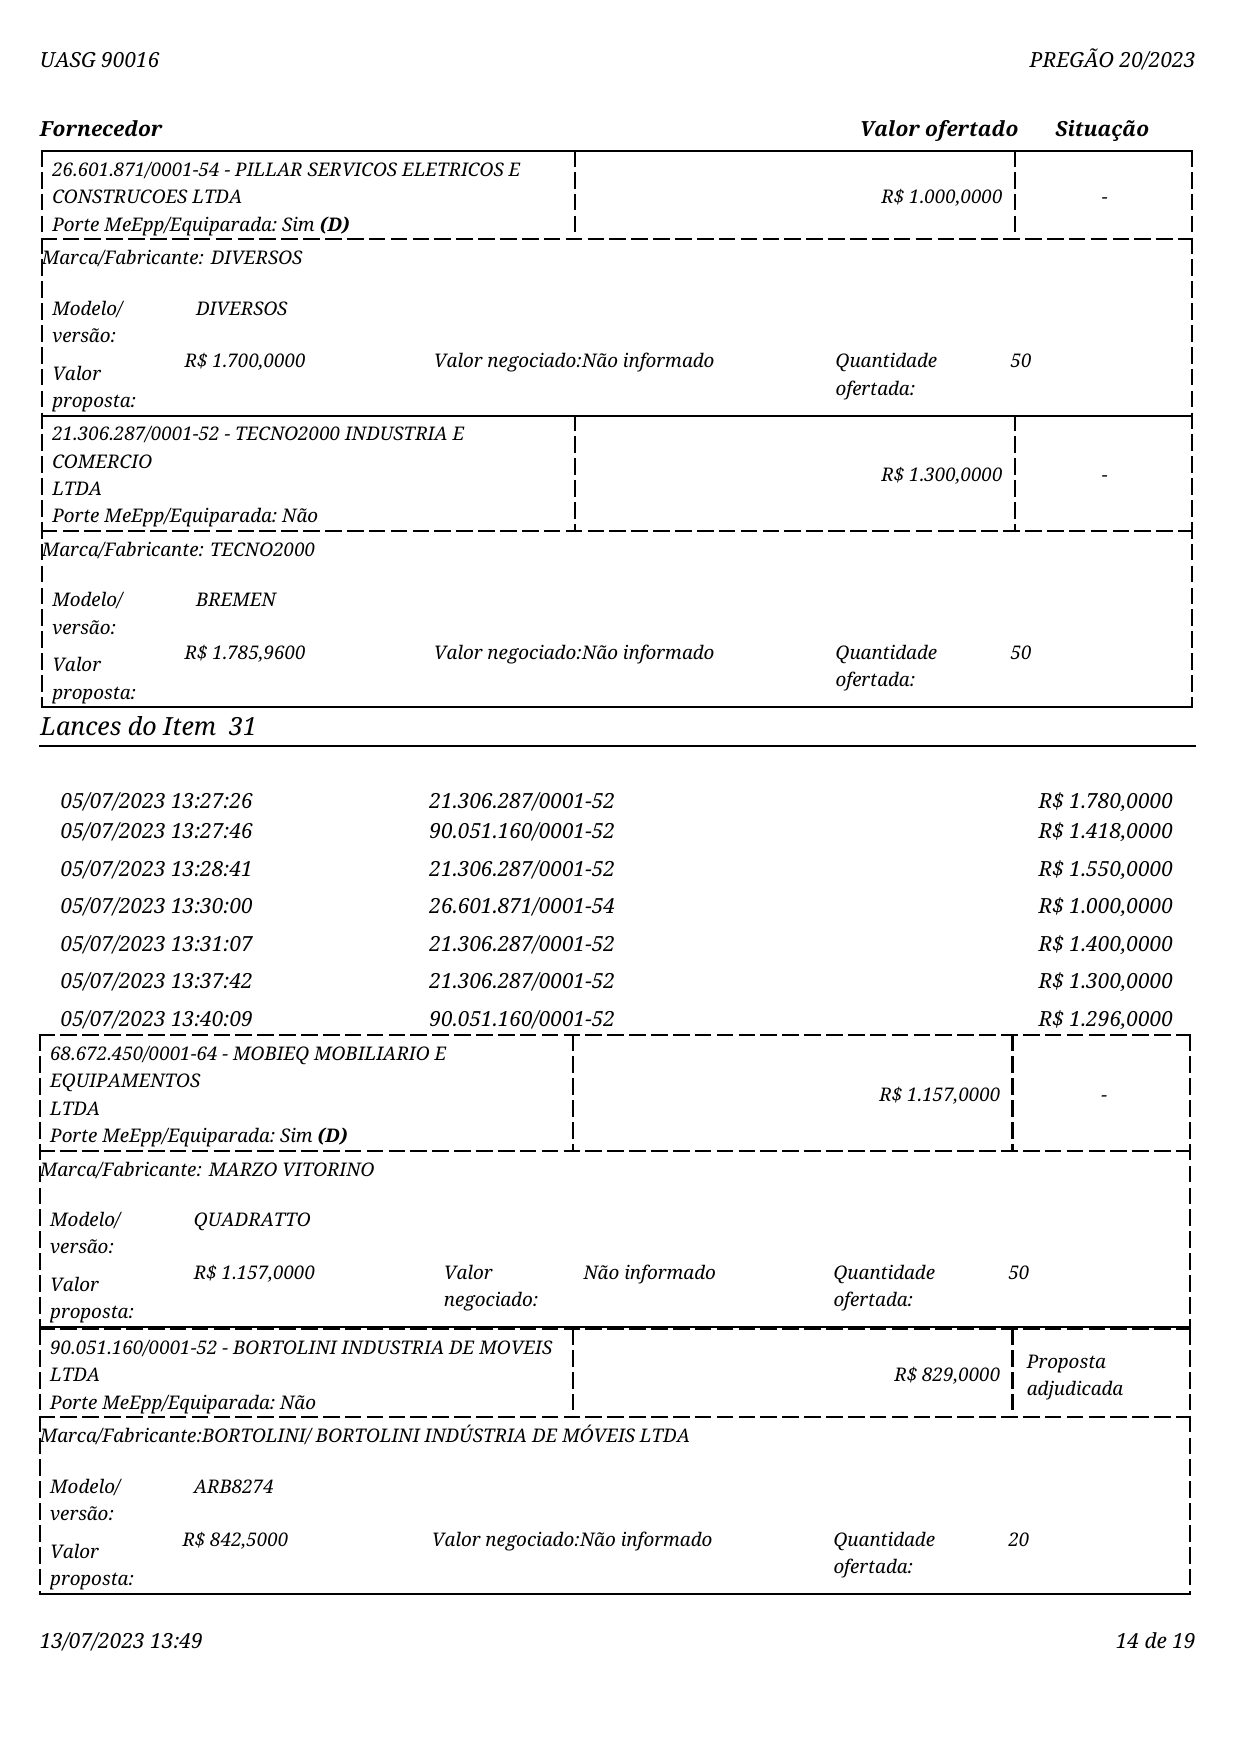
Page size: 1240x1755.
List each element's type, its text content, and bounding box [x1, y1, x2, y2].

table_header [998, 1328, 1012, 1416]
table_cell [835, 583, 1192, 633]
table_cell R$ 1.418,0000 [1010, 817, 1175, 854]
table_cell R$ 1.785,9600 Valor negociado: Não informado [184, 633, 835, 706]
table_cell 05/07/2023 13:30:00 [60, 892, 429, 929]
table_cell 21.306.287/0001-52 - TECNO2000 INDUSTRIA E COMERCIO LTDA Porte MeEpp/Equiparada: Não [42, 417, 575, 530]
table_cell 50 [1000, 633, 1192, 706]
table_cell R$ 1.157,0000 [182, 1253, 444, 1326]
table_header R$ 829,0000 [833, 1328, 998, 1416]
table_cell DIVERSOS [184, 291, 835, 341]
table_cell BREMEN [184, 583, 835, 633]
table_cell ARB8274 [182, 1469, 833, 1519]
table_header [573, 1328, 833, 1416]
table_cell Quantidade ofertada: [833, 1520, 998, 1593]
table_cell 90.051.160/0001-52 [429, 817, 1010, 854]
table_cell 21.306.287/0001-52 [429, 929, 1010, 967]
table_cell [833, 1150, 1057, 1202]
table_cell 05/07/2023 13:27:46 [60, 817, 429, 854]
table_cell [833, 1203, 1057, 1253]
table_cell R$ 1.000,0000 [835, 152, 1014, 238]
table_cell Valor negociado: [444, 1253, 573, 1326]
table_cell R$ 1.700,0000 Valor negociado: Não informado [184, 341, 835, 414]
table_header 21.306.287/0001-52 [429, 786, 1010, 817]
table_cell [575, 152, 835, 238]
table_cell [835, 530, 1192, 583]
table_cell QUADRATTO [182, 1203, 444, 1253]
table_header - [1057, 1034, 1189, 1150]
table_header 68.672.450/0001-64 - MOBIEQ MOBILIARIO E EQUIPAMENTOS LTDA Porte MeEpp/Equiparada: Sim (D) [40, 1034, 573, 1150]
table_cell - [1015, 152, 1192, 238]
table_cell [998, 1416, 1189, 1469]
table_cell Modelo/versão: Valor proposta: [42, 291, 184, 414]
table_cell Marca/Fabricante: DIVERSOS [42, 238, 835, 291]
table_cell 05/07/2023 13:28:41 [60, 854, 429, 892]
table_cell [1057, 1150, 1189, 1202]
table_cell [835, 291, 1192, 341]
table_cell 20 [998, 1520, 1189, 1593]
table_cell Modelo/versão: Valor proposta: [42, 583, 184, 706]
table_header R$ 1.157,0000 [833, 1034, 1012, 1150]
table_cell Modelo/versão: Valor proposta: [40, 1203, 182, 1326]
table_cell R$ 1.000,0000 [1010, 892, 1175, 929]
table_header [1013, 1034, 1057, 1150]
table_header R$ 1.780,0000 [1010, 786, 1175, 817]
table_header [573, 1034, 833, 1150]
table_cell 50 [998, 1253, 1057, 1326]
table_cell [833, 1469, 998, 1519]
table_cell Quantidade ofertada: [835, 341, 1000, 414]
table_cell Quantidade ofertada: [833, 1253, 998, 1326]
table_cell [1057, 1253, 1189, 1326]
table_cell 26.601.871/0001-54 - PILLAR SERVICOS ELETRICOS E CONSTRUCOES LTDA Porte MeEpp/Equiparada: Sim (D) [42, 152, 575, 238]
table_cell - [1015, 417, 1192, 530]
table_cell [998, 1469, 1189, 1519]
table_cell Marca/Fabricante: TECNO2000 [42, 530, 835, 583]
table_cell R$ 1.550,0000 [1010, 854, 1175, 892]
table_cell [573, 1203, 833, 1253]
table_cell [835, 238, 1192, 291]
table_header Proposta adjudicada [1013, 1328, 1189, 1416]
table_cell R$ 1.300,0000 [835, 417, 1014, 530]
table_cell 21.306.287/0001-52 [429, 854, 1010, 892]
table_cell R$ 1.296,0000 [1010, 1004, 1175, 1034]
table_cell 21.306.287/0001-52 [429, 967, 1010, 1004]
table_header 05/07/2023 13:27:26 [60, 786, 429, 817]
table_cell 50 [1000, 341, 1192, 414]
table_cell R$ 1.400,0000 [1010, 929, 1175, 967]
table_cell [833, 1416, 998, 1469]
table_cell 26.601.871/0001-54 [429, 892, 1010, 929]
table_cell R$ 1.300,0000 [1010, 967, 1175, 1004]
table_cell [444, 1203, 573, 1253]
table_cell 90.051.160/0001-52 [429, 1004, 1010, 1034]
table_cell Quantidade ofertada: [835, 633, 1000, 706]
table_cell R$ 842,5000 Valor negociado: Não informado [182, 1520, 833, 1593]
text Lances do Item 31 [40, 708, 1198, 742]
table_cell Marca/Fabricante: MARZO VITORINO [40, 1150, 573, 1202]
table_cell 05/07/2023 13:40:09 [60, 1004, 429, 1034]
table_cell 05/07/2023 13:31:07 [60, 929, 429, 967]
table_cell [575, 417, 835, 530]
table_cell [573, 1150, 833, 1202]
table_cell [1057, 1203, 1189, 1253]
table_cell Marca/Fabricante: BORTOLINI/ BORTOLINI INDÚSTRIA DE MÓVEIS LTDA [40, 1416, 833, 1469]
table_cell Não informado [573, 1253, 833, 1326]
table_cell 05/07/2023 13:37:42 [60, 967, 429, 1004]
table_cell Modelo/versão: Valor proposta: [40, 1469, 182, 1593]
table_header 90.051.160/0001-52 - BORTOLINI INDUSTRIA DE MOVEIS LTDA Porte MeEpp/Equiparada: Não [40, 1328, 573, 1416]
